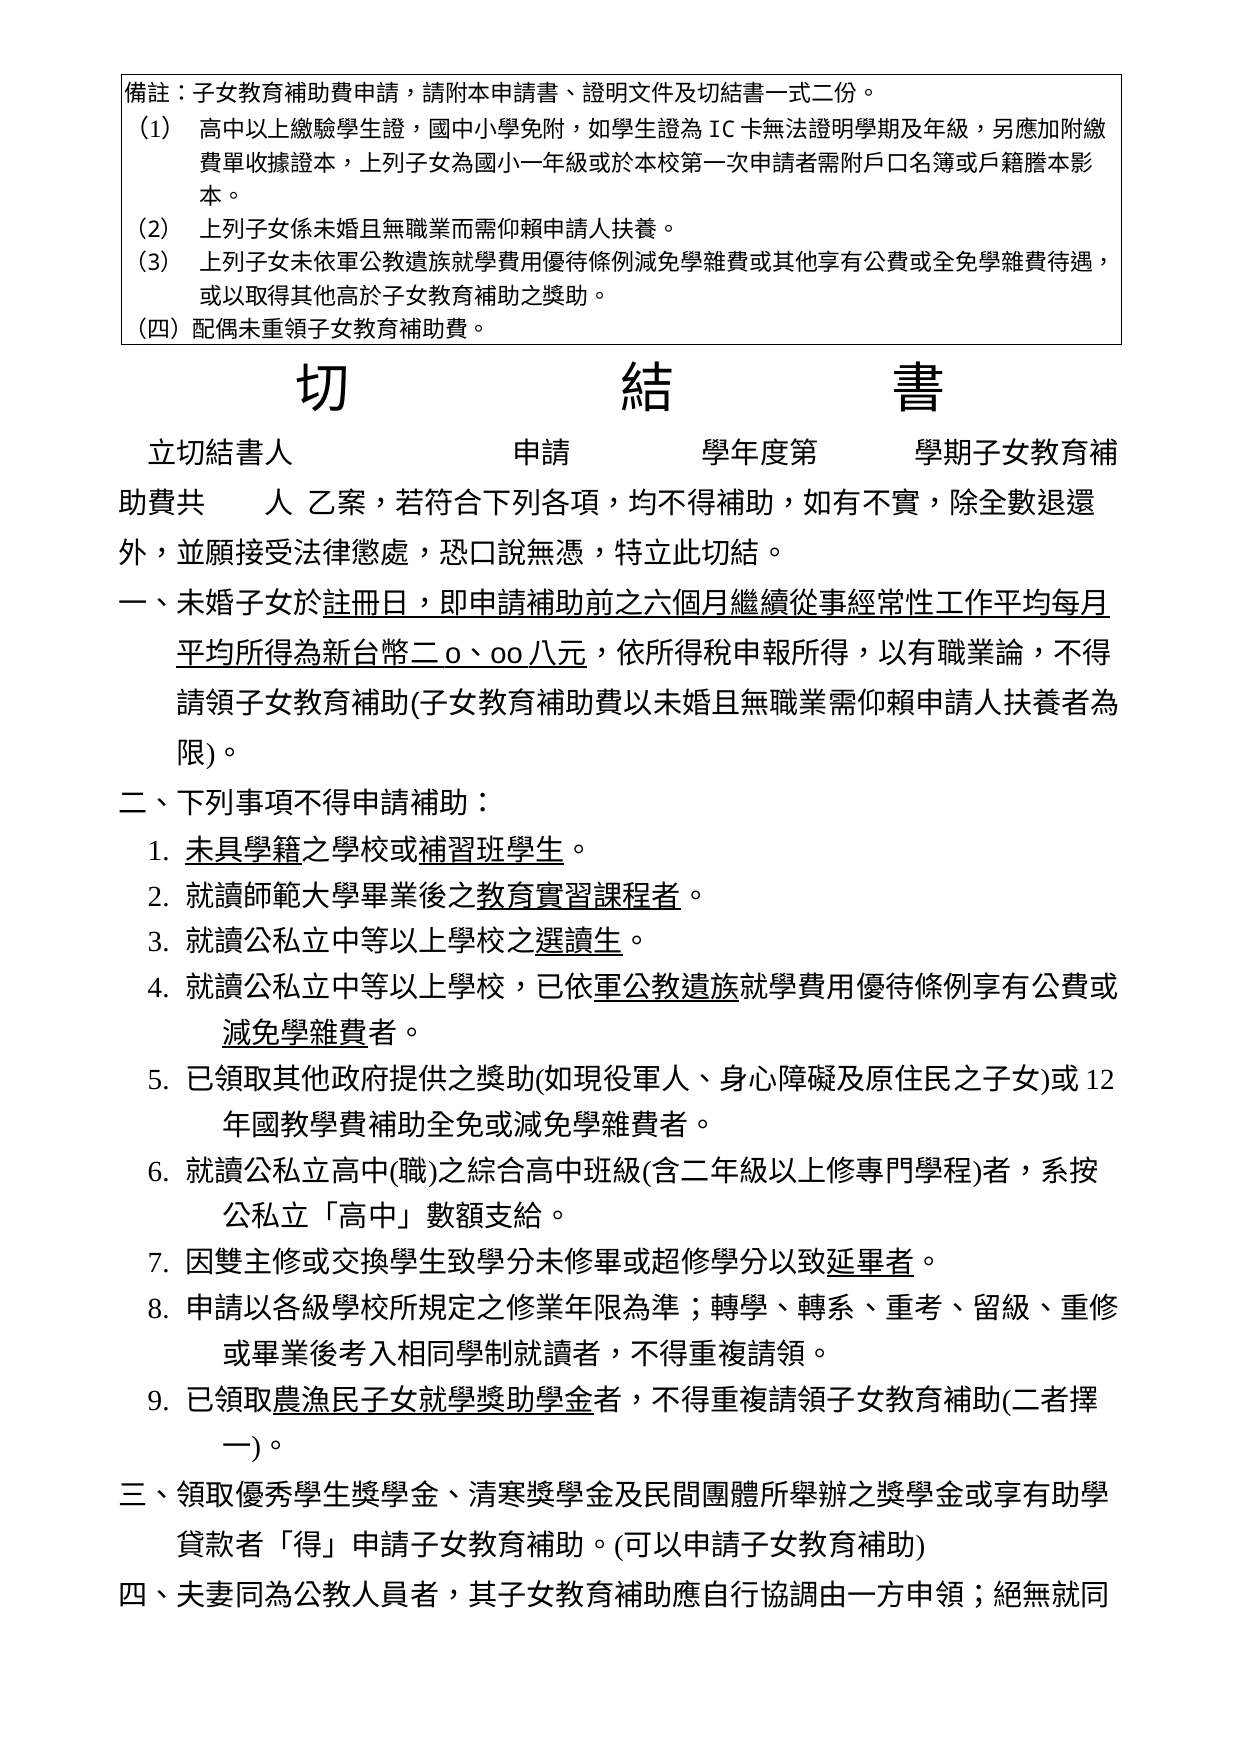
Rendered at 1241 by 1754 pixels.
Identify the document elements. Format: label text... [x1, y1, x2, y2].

table_cell 備註：子女教育補助費申請，請附本申請書、證明文件及切結書一式二份。 高中以上繳驗學生證，國中小學免附，如學生證為IC卡無法證明學期及年級，另應加附繳費單收據證本，上列子女為國小一年級或於本校第一次申請者需附戶口名簿或戶籍謄本影本。 上列子女係未婚且無職業而需仰賴申請人扶養。 上列子女未依軍公教遺族就學費用優待條例減免學雜費或其他享有公費或全免學雜費待遇，或以取得其他高於子女教育補助之獎助。 （四）配偶未重領子女教育補助費。 [122, 75, 1121, 344]
text 一、未婚子女於註冊日，即申請補助前之六個月繼續從事經常性工作平均每月平均所得為新台幣二o、oo八元，依所得稅申報所得，以有職業論，不得請領子女教育補助(子女教育補助費以未婚且無職業需仰賴申請人扶養者為限)。 [118, 573, 1122, 773]
text 三、領取優秀學生獎學金、清寒獎學金及民間團體所舉辦之獎學金或享有助學貸款者「得」申請子女教育補助。(可以申請子女教育補助) [118, 1465, 1122, 1565]
list 就讀公私立中等以上學校之選讀生。 [147, 915, 1122, 961]
list 未具學籍之學校或補習班學生。 [147, 823, 1122, 869]
list 因雙主修或交換學生致學分未修畢或超修學分以致延畢者。 [147, 1236, 1122, 1282]
list 就讀公私立高中(職)之綜合高中班級(含二年級以上修專門學程)者，系按公私立「高中」數額支給。 [147, 1144, 1122, 1236]
text 二、下列事項不得申請補助： [118, 773, 1122, 823]
list 就讀師範大學畢業後之教育實習課程者。 [147, 869, 1122, 915]
list 就讀公私立中等以上學校，已依軍公教遺族就學費用優待條例享有公費或減免學雜費者。 [147, 961, 1122, 1053]
list 已領取其他政府提供之獎助(如現役軍人、身心障礙及原住民之子女)或12年國教學費補助全免或減免學雜費者。 [147, 1053, 1122, 1144]
text 立切結書人 申請 學年度第 學期子女教育補助費共 人 乙案，若符合下列各項，均不得補助，如有不實，除全數退還外，並願接受法律懲處，恐口說無憑，特立此切結。 [118, 423, 1122, 573]
text 四、夫妻同為公教人員者，其子女教育補助應自行協調由一方申領；絕無就同 [118, 1565, 1122, 1615]
list 已領取農漁民子女就學獎助學金者，不得重複請領子女教育補助(二者擇一)。 [147, 1373, 1122, 1465]
text 切 結 書 [118, 345, 1122, 423]
list 申請以各級學校所規定之修業年限為準；轉學、轉系、重考、留級、重修或畢業後考入相同學制就讀者，不得重複請領。 [147, 1282, 1122, 1373]
